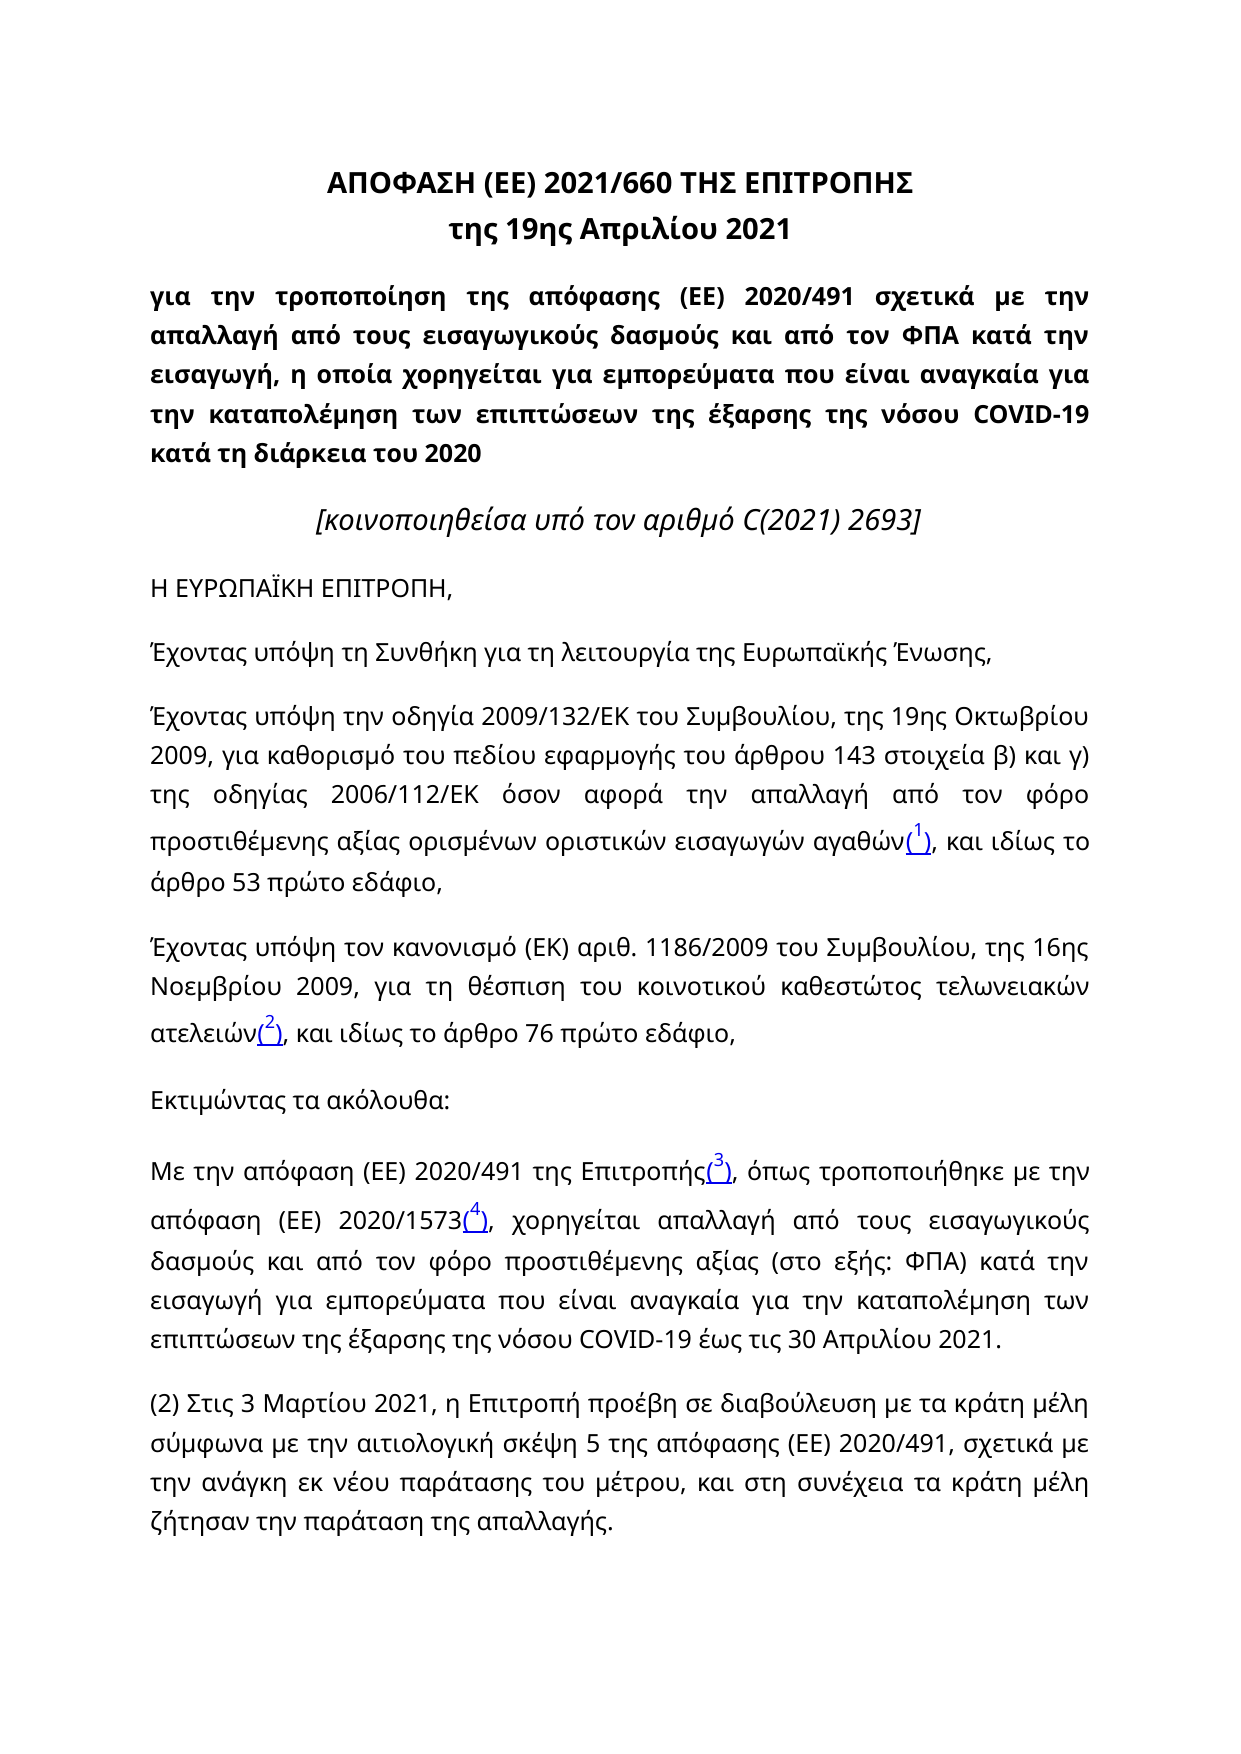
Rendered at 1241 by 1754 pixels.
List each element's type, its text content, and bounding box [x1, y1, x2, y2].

text Εκτιμώντας τα ακόλουθα: [150, 1083, 1090, 1117]
text Η ΕΥΡΩΠΑΪΚΗ ΕΠΙΤΡΟΠΗ, [150, 570, 1090, 604]
text Έχοντας υπόψη τη Συνθήκη για τη λειτουργία της Ευρωπαϊκής Ένωσης, [150, 634, 1090, 668]
text [κοινοποιηθείσα υπό τον αριθμό C(2021) 2693] [150, 499, 1090, 539]
text ΑΠΟΦΑΣΗ (ΕΕ) 2021/660 ΤΗΣ ΕΠΙΤΡΟΠΗΣ της 19ης Απριλίου 2021 [150, 162, 1090, 248]
text Με την απόφαση (ΕΕ) 2020/491 της Επιτροπής(3), όπως τροποποιήθηκε με την απόφαση (ΕΕ) 2020/1573(4), χορηγείται απαλλαγή από τους εισαγωγικούς δασμούς και από τον φόρο προστιθέμενης αξίας (στο εξής: ΦΠΑ) κατά την εισαγωγή για εμπορεύματα που είναι αναγκαία για την καταπολέμηση των επιπτώσεων της έξαρσης της νόσου COVID-19 έως τις 30 Απριλίου 2021. [150, 1147, 1090, 1356]
text για την τροποποίηση της απόφασης (ΕΕ) 2020/491 σχετικά με την απαλλαγή από τους εισαγωγικούς δασμούς και από τον ΦΠΑ κατά την εισαγωγή, η οποία χορηγείται για εμπορεύματα που είναι αναγκαία για την καταπολέμηση των επιπτώσεων της έξαρσης της νόσου COVID-19 κατά τη διάρκεια του 2020 [150, 279, 1090, 469]
text (2) Στις 3 Μαρτίου 2021, η Επιτροπή προέβη σε διαβούλευση με τα κράτη μέλη σύμφωνα με την αιτιολογική σκέψη 5 της απόφασης (ΕΕ) 2020/491, σχετικά με την ανάγκη εκ νέου παράτασης του μέτρου, και στη συνέχεια τα κράτη μέλη ζήτησαν την παράταση της απαλλαγής. [150, 1386, 1090, 1538]
text Έχοντας υπόψη τον κανονισμό (ΕΚ) αριθ. 1186/2009 του Συμβουλίου, της 16ης Νοεμβρίου 2009, για τη θέσπιση του κοινοτικού καθεστώτος τελωνειακών ατελειών(2), και ιδίως το άρθρο 76 πρώτο εδάφιο, [150, 929, 1090, 1051]
text Έχοντας υπόψη την οδηγία 2009/132/ΕΚ του Συμβουλίου, της 19ης Οκτωβρίου 2009, για καθορισμό του πεδίου εφαρμογής του άρθρου 143 στοιχεία β) και γ) της οδηγίας 2006/112/ΕΚ όσον αφορά την απαλλαγή από τον φόρο προστιθέμενης αξίας ορισμένων οριστικών εισαγωγών αγαθών(1), και ιδίως το άρθρο 53 πρώτο εδάφιο, [150, 698, 1090, 899]
